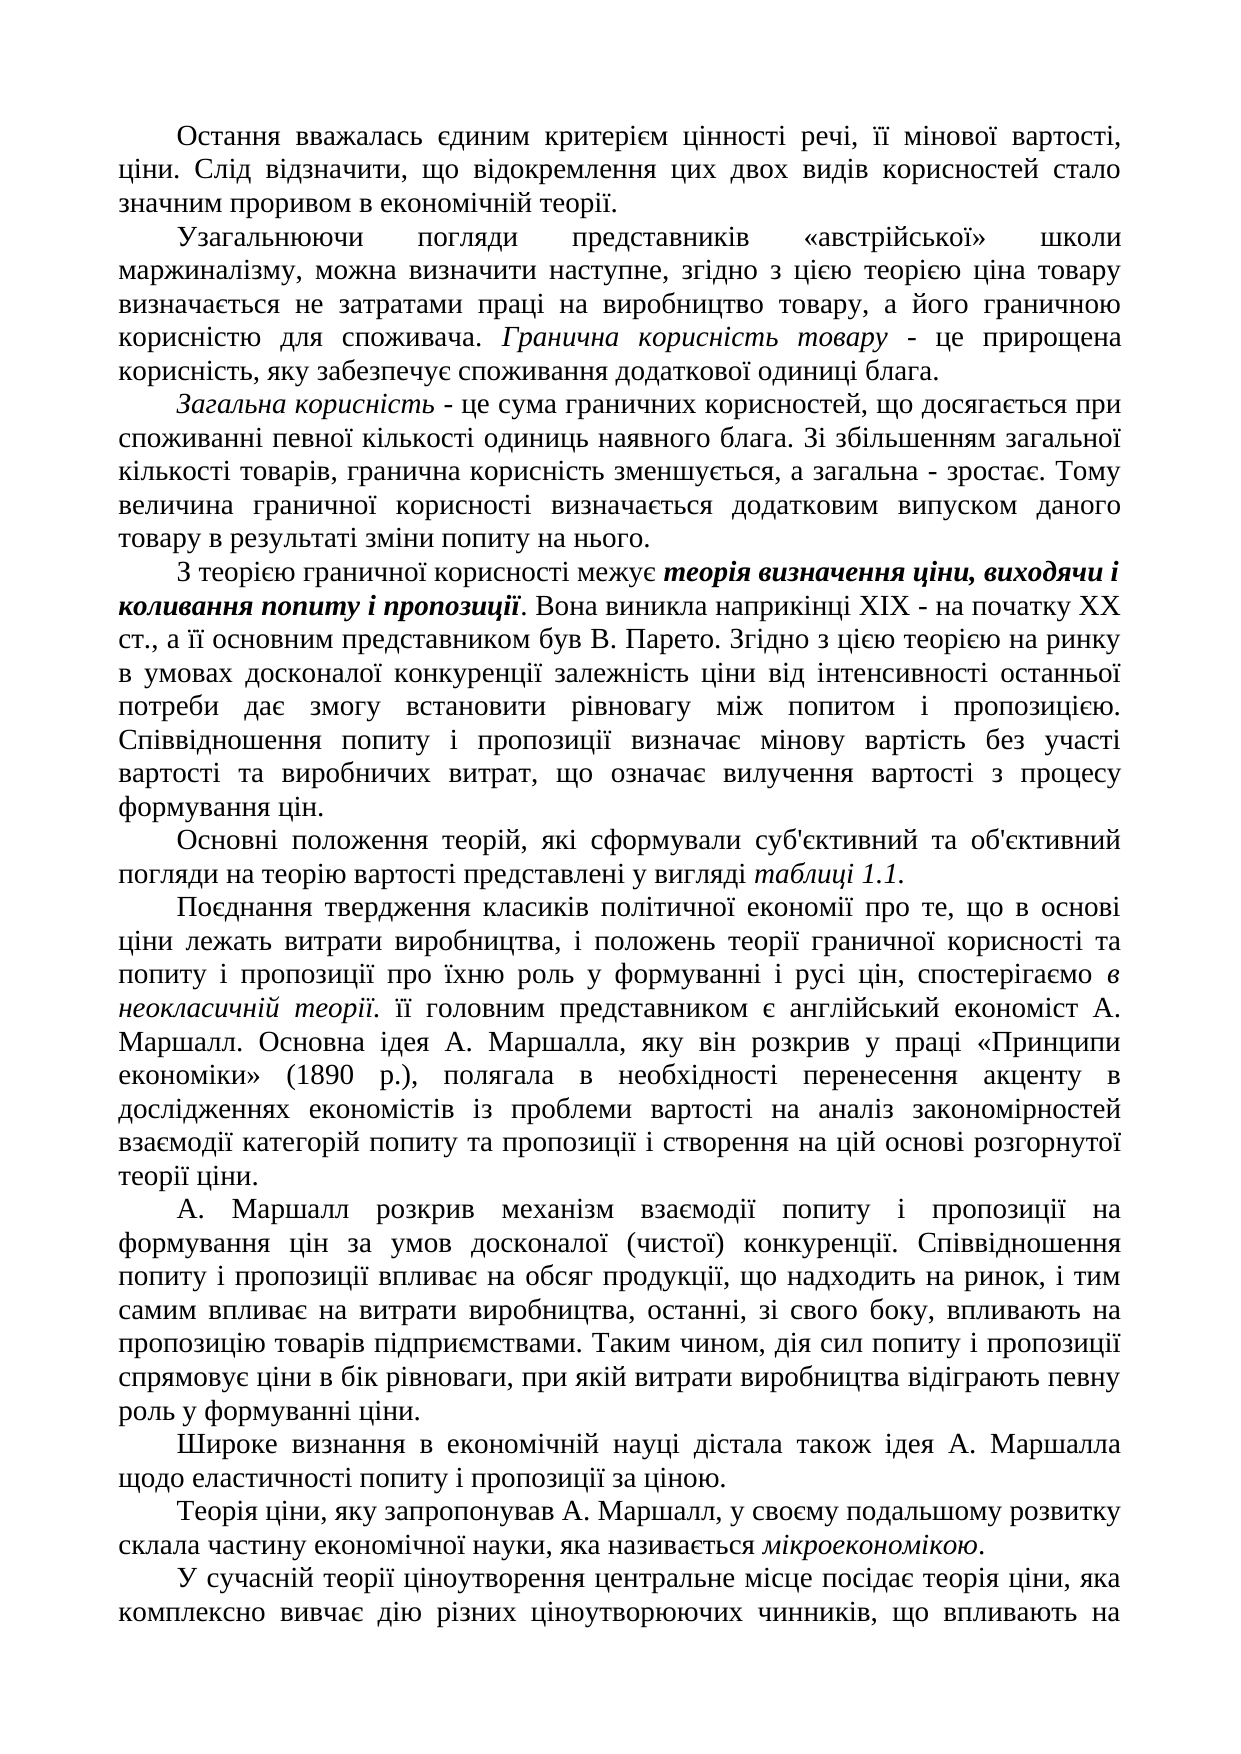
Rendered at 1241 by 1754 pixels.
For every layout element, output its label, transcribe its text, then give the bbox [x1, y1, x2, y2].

text Теорія ціни, яку запропонував А. Маршалл, у своєму подальшому розвитку склала частину економічної науки, яка називається мікроекономікою. [118, 1493, 1122, 1560]
text Поєднання твердження класиків політичної економії про те, що в основі ціни лежать витрати виробництва, і положень теорії граничної корисності та попиту і пропозиції про їхню роль у формуванні і русі цін, спостерігаємо в неокласичній теорії. її головним представником є англійський економіст А. Маршалл. Основна ідея А. Маршалла, яку він розкрив у праці «Принципи економіки» (1890 р.), полягала в необхідності перенесення акценту в дослідженнях економістів із проблеми вартості на аналіз закономірностей взаємодії категорій попиту та пропозиції і створення на цій основі розгорнутої теорії ціни. [118, 889, 1122, 1191]
text Остання вважалась єдиним критерієм цінності речі, її мінової вартості, ціни. Слід відзначити, що відокремлення цих двох видів корисностей стало значним проривом в економічній теорії. [118, 118, 1122, 219]
text Узагальнюючи погляди представників «австрійської» школи маржиналізму, можна визначити наступне, згідно з цією теорією ціна товару визначається не затратами праці на виробництво товару, а його граничною корисністю для споживача. Гранична корисність товару - це прирощена корисність, яку забезпечує споживання додаткової одиниці блага. [118, 219, 1122, 386]
text Основні положення теорій, які сформували суб'єктивний та об'єктивний погляди на теорію вартості представлені у вигляді таблиці 1.1. [118, 822, 1122, 889]
text У сучасній теорії ціноутворення центральне місце посідає теорія ціни, яка комплексно вивчає дію різних ціноутворюючих чинників, що впливають на [118, 1560, 1122, 1627]
text З теорією граничної корисності межує теорія визначення ціни, виходячи і коливання попиту і пропозиції. Вона виникла наприкінці XIX - на початку XX ст., а її основним представником був В. Парето. Згідно з цією теорією на ринку в умовах досконалої конкуренції залежність ціни від інтенсивності останньої потреби дає змогу встановити рівновагу між попитом і пропозицією. Співвідношення попиту і пропозиції визначає мінову вартість без участі вартості та виробничих витрат, що означає вилучення вартості з процесу формування цін. [118, 554, 1122, 822]
text Загальна корисність - це сума граничних корисностей, що досягається при споживанні певної кількості одиниць наявного блага. Зі збільшенням загальної кількості товарів, гранична корисність зменшується, а загальна - зростає. Тому величина граничної корисності визначається додатковим випуском даного товару в результаті зміни попиту на нього. [118, 386, 1122, 554]
text А. Маршалл розкрив механізм взаємодії попиту і пропозиції на формування цін за умов досконалої (чистої) конкуренції. Співвідношення попиту і пропозиції впливає на обсяг продукції, що надходить на ринок, і тим самим впливає на витрати виробництва, останні, зі свого боку, впливають на пропозицію товарів підприємствами. Таким чином, дія сил попиту і пропозиції спрямовує ціни в бік рівноваги, при якій витрати виробництва відіграють певну роль у формуванні ціни. [118, 1191, 1122, 1426]
text Широке визнання в економічній науці дістала також ідея А. Маршалла щодо еластичності попиту і пропозиції за ціною. [118, 1426, 1122, 1493]
